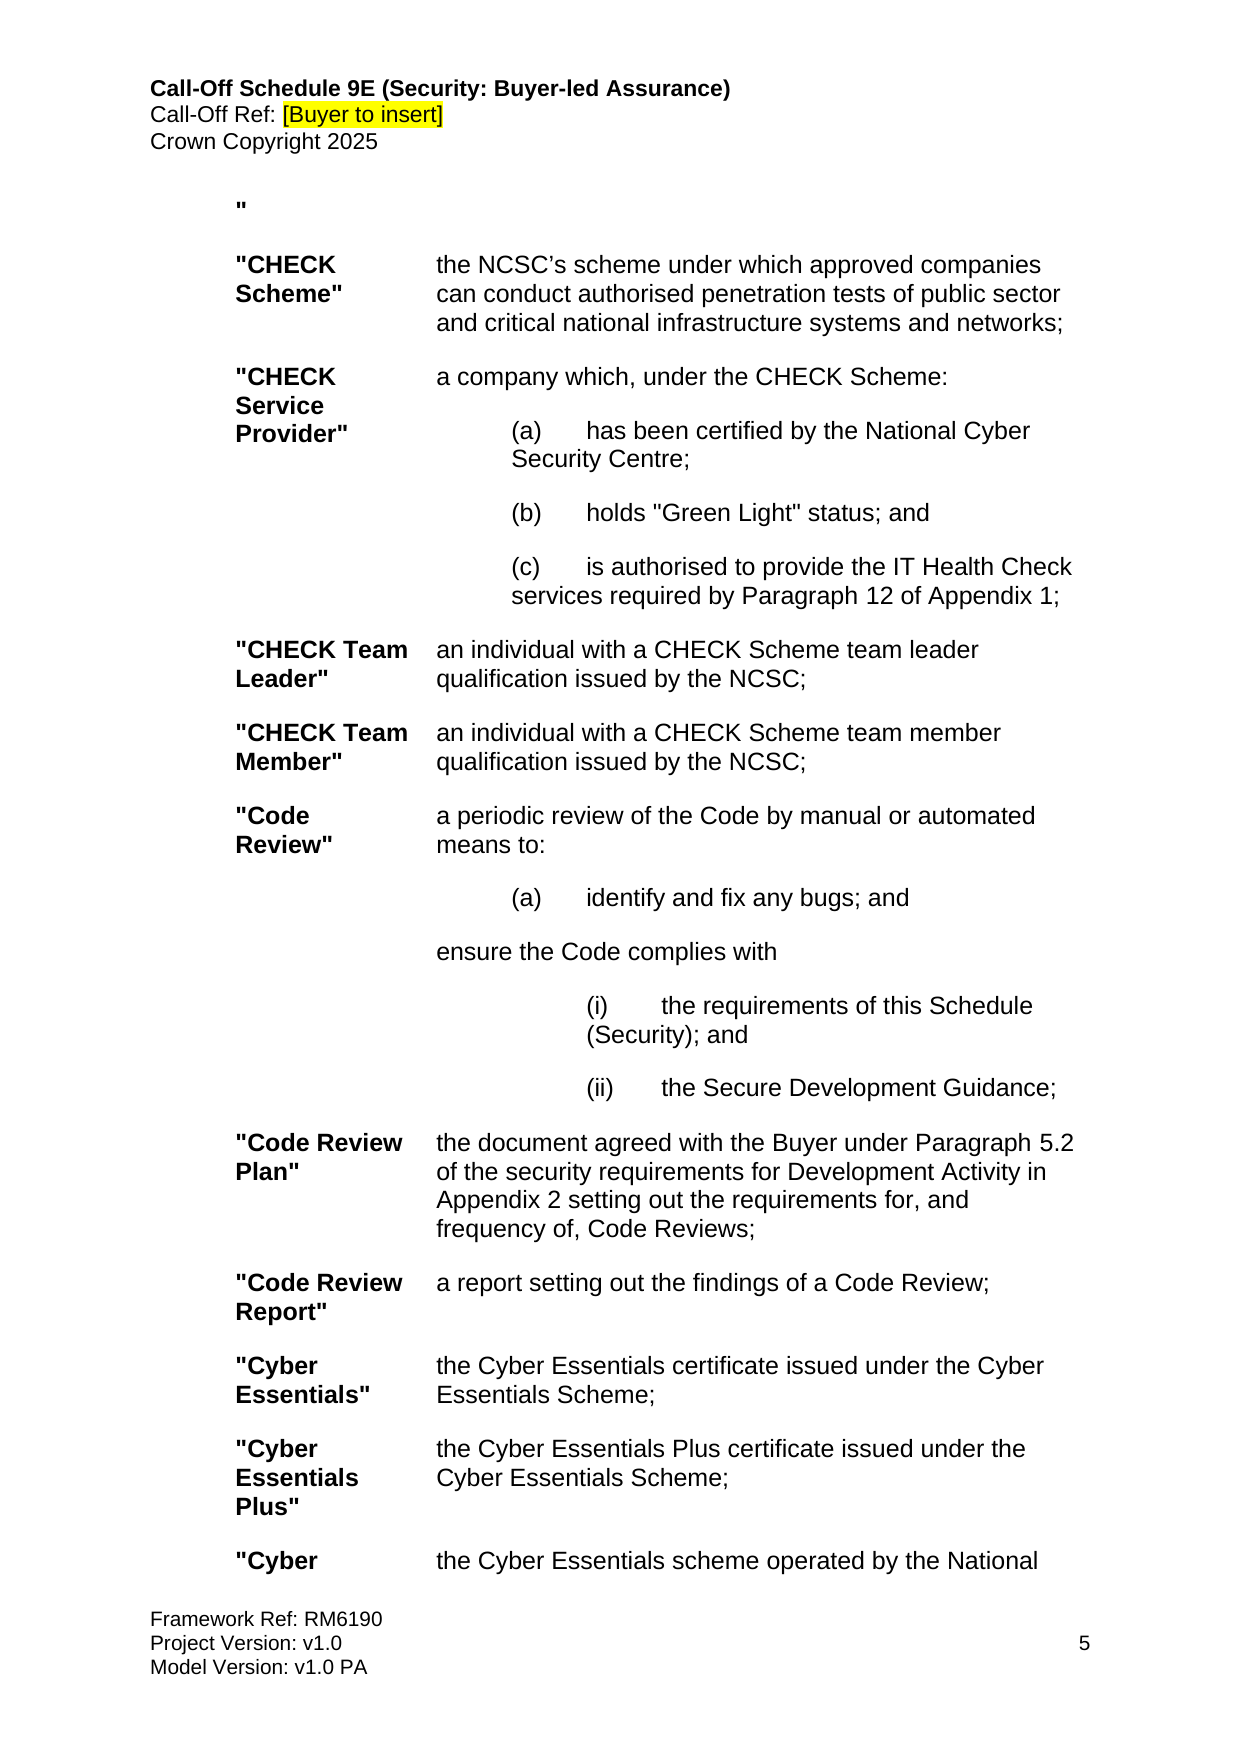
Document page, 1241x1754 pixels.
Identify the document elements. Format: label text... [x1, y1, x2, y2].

table_cell "CHECK Team Member" [225, 706, 425, 788]
table_cell "CHECK Scheme" [225, 238, 425, 349]
table_cell the Cyber Essentials scheme operated by the National [426, 1534, 1090, 1575]
table_cell an individual with a CHECK Scheme team leader qualification issued by the NCSC; [426, 623, 1090, 705]
table_cell "Cyber [225, 1534, 425, 1575]
table_cell a periodic review of the Code by manual or automated means to: identify and fix any bugs; and ensure the Code complies with the requirements of this Schedule (Security); and the Secure Development Guidance; [426, 789, 1090, 1115]
table_cell [426, 184, 1090, 237]
table_cell "CHECK Team Leader" [225, 623, 425, 705]
table_cell a report setting out the findings of a Code Review; [426, 1256, 1090, 1338]
table_cell "Cyber Essentials Plus" [225, 1422, 425, 1533]
table_cell an individual with a CHECK Scheme team member qualification issued by the NCSC; [426, 706, 1090, 788]
table_cell "Code Review" [225, 789, 425, 1115]
table_cell the document agreed with the Buyer under Paragraph 5.2 of the security requirements for Development Activity in Appendix 2 setting out the requirements for, and frequency of, Code Reviews; [426, 1116, 1090, 1255]
table_cell the Cyber Essentials Plus certificate issued under the Cyber Essentials Scheme; [426, 1422, 1090, 1533]
table_cell "Code Review Plan" [225, 1116, 425, 1255]
table_cell "CHECK Service Provider" [225, 350, 425, 622]
table_cell " [225, 184, 425, 237]
table_cell the NCSC’s scheme under which approved companies can conduct authorised penetration tests of public sector and critical national infrastructure systems and networks; [426, 238, 1090, 349]
table_cell the Cyber Essentials certificate issued under the Cyber Essentials Scheme; [426, 1339, 1090, 1421]
table_cell "Code Review Report" [225, 1256, 425, 1338]
table_cell a company which, under the CHECK Scheme: has been certified by the National Cyber Security Centre; holds "Green Light" status; and is authorised to provide the IT Health Check services required by Paragraph 12 of Appendix 1; [426, 350, 1090, 622]
table_cell "Cyber Essentials" [225, 1339, 425, 1421]
